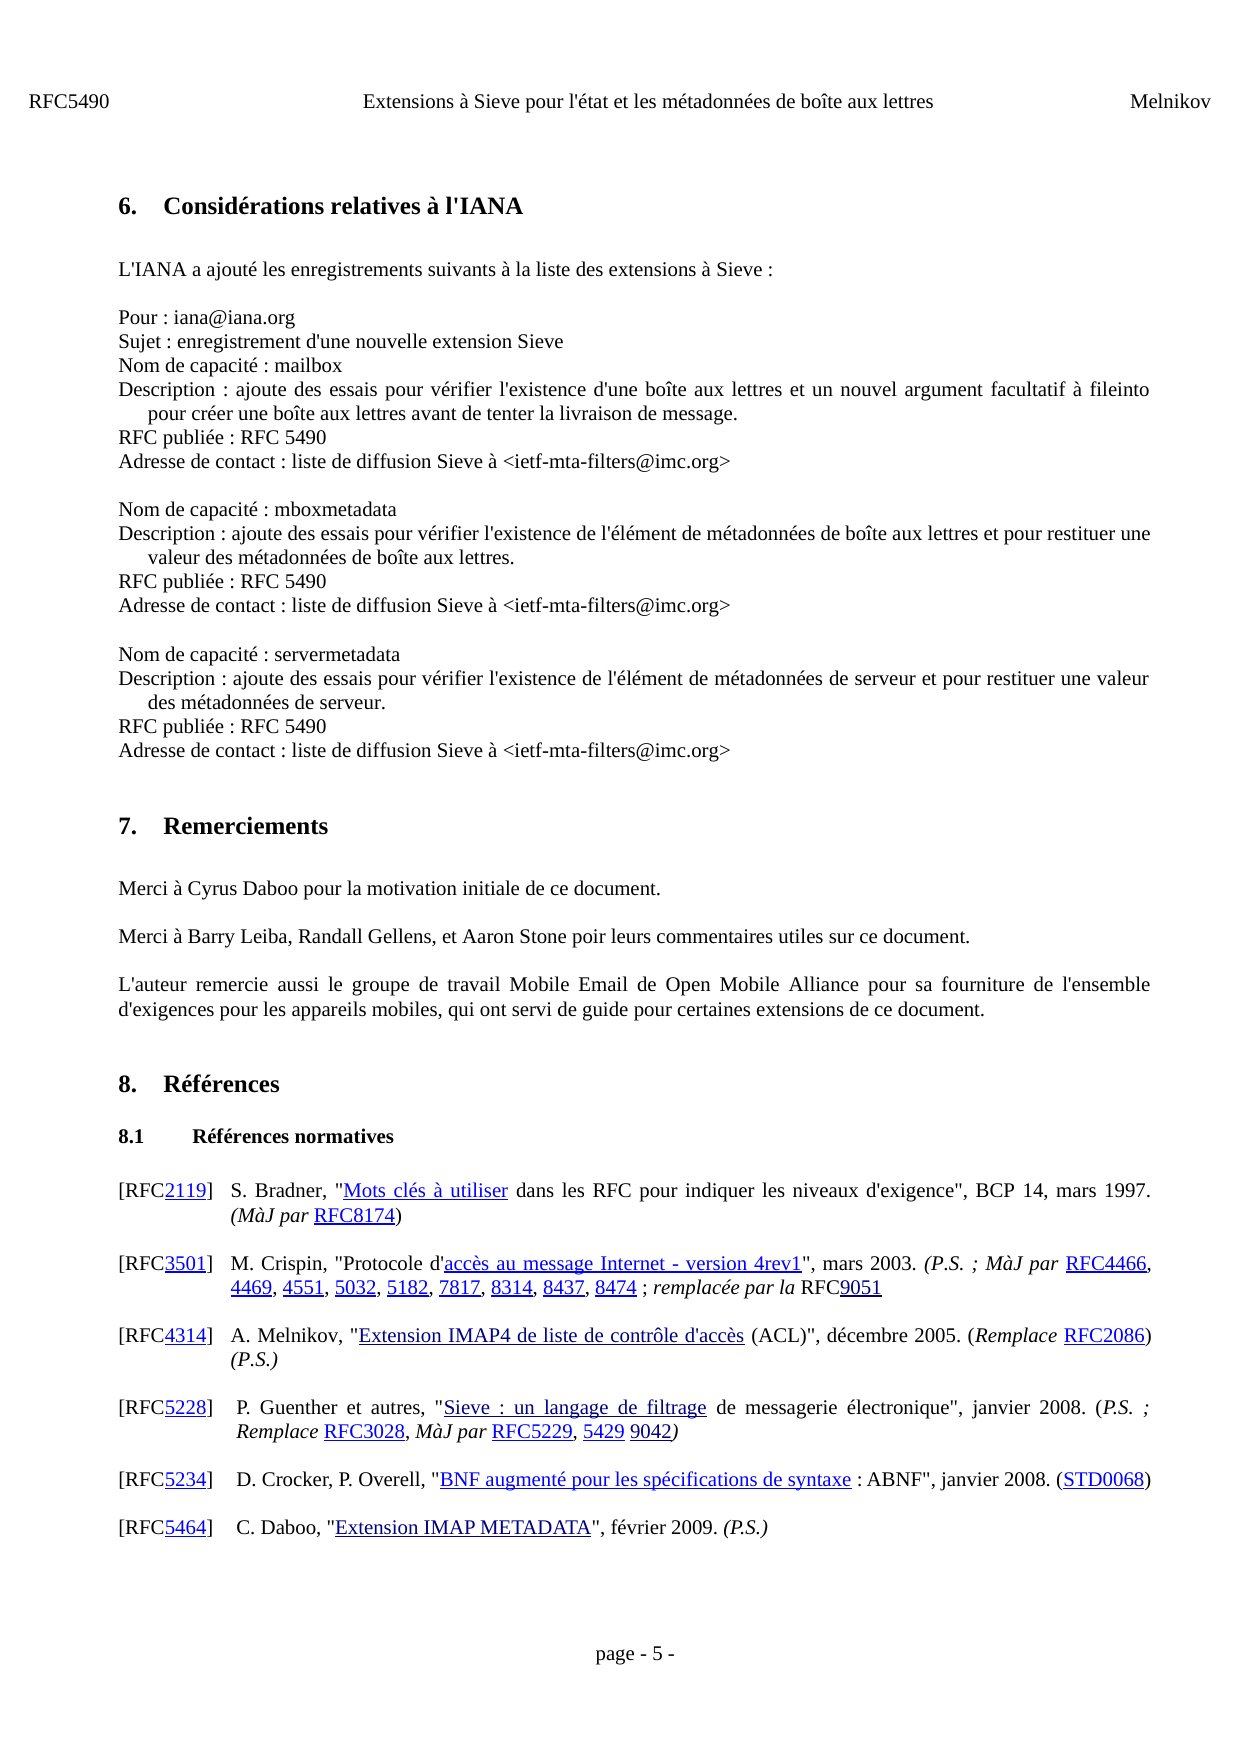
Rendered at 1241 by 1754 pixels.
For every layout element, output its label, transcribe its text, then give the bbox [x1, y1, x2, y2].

text RFC publiée : RFC 5490 [118, 425, 1152, 449]
text Description : ajoute des essais pour vérifier l'existence de l'élément de métadonnées de boîte aux lettres et pour restituer une valeur des métadonnées de boîte aux lettres. [118, 521, 1152, 569]
text Nom de capacité : servermetadata [118, 641, 1152, 666]
text Sujet : enregistrement d'une nouvelle extension Sieve [118, 329, 1152, 353]
text Pour : iana@iana.org [118, 304, 1152, 329]
subtitle 8. Références [118, 1069, 1152, 1098]
text [RFC5234] D. Crocker, P. Overell, "BNF augmenté pour les spécifications de syntaxe : ABNF", janvier 2008. (STD0068) [118, 1467, 1152, 1491]
text Description : ajoute des essais pour vérifier l'existence d'une boîte aux lettres et un nouvel argument facultatif à fileinto pour créer une boîte aux lettres avant de tenter la livraison de message. [118, 377, 1152, 425]
text Merci à Cyrus Daboo pour la motivation initiale de ce document. [118, 876, 1152, 900]
text RFC publiée : RFC 5490 [118, 714, 1152, 738]
text [RFC3501] M. Crispin, "Protocole d'accès au message Internet - version 4rev1", mars 2003. (P.S. ; MàJ par RFC4466, 4469, 4551, 5032, 5182, 7817, 8314, 8437, 8474 ; remplacée par la RFC9051 [118, 1251, 1152, 1299]
text Adresse de contact : liste de diffusion Sieve à <ietf-mta-filters@imc.org> [118, 593, 1152, 617]
text Description : ajoute des essais pour vérifier l'existence de l'élément de métadonnées de serveur et pour restituer une valeur des métadonnées de serveur. [118, 666, 1152, 714]
text Adresse de contact : liste de diffusion Sieve à <ietf-mta-filters@imc.org> [118, 738, 1152, 762]
text RFC publiée : RFC 5490 [118, 569, 1152, 593]
subtitle 7. Remerciements [118, 811, 1152, 839]
text L'IANA a ajouté les enregistrements suivants à la liste des extensions à Sieve : [118, 256, 1152, 281]
text Merci à Barry Leiba, Randall Gellens, et Aaron Stone poir leurs commentaires utiles sur ce document. [118, 924, 1152, 948]
subtitle 6. Considérations relatives à l'IANA [118, 191, 1152, 220]
text [RFC5464] C. Daboo, "Extension IMAP METADATA", février 2009. (P.S.) [118, 1515, 1152, 1539]
text Nom de capacité : mboxmetadata [118, 497, 1152, 521]
text [RFC4314] A. Melnikov, "Extension IMAP4 de liste de contrôle d'accès (ACL)", décembre 2005. (Remplace RFC2086) (P.S.) [118, 1323, 1152, 1371]
text [RFC2119] S. Bradner, "Mots clés à utiliser dans les RFC pour indiquer les niveaux d'exigence", BCP 14, mars 1997. (MàJ par RFC8174) [118, 1178, 1152, 1227]
text Nom de capacité : mailbox [118, 353, 1152, 377]
text Adresse de contact : liste de diffusion Sieve à <ietf-mta-filters@imc.org> [118, 449, 1152, 473]
text L'auteur remercie aussi le groupe de travail Mobile Email de Open Mobile Alliance pour sa fourniture de l'ensemble d'exigences pour les appareils mobiles, qui ont servi de guide pour certaines extensions de ce document. [118, 972, 1152, 1021]
subtitle 8.1 Références normatives [118, 1124, 1152, 1148]
text [RFC5228] P. Guenther et autres, "Sieve : un langage de filtrage de messagerie électronique", janvier 2008. (P.S. ; Remplace RFC3028, MàJ par RFC5229, 5429 9042) [118, 1395, 1152, 1443]
